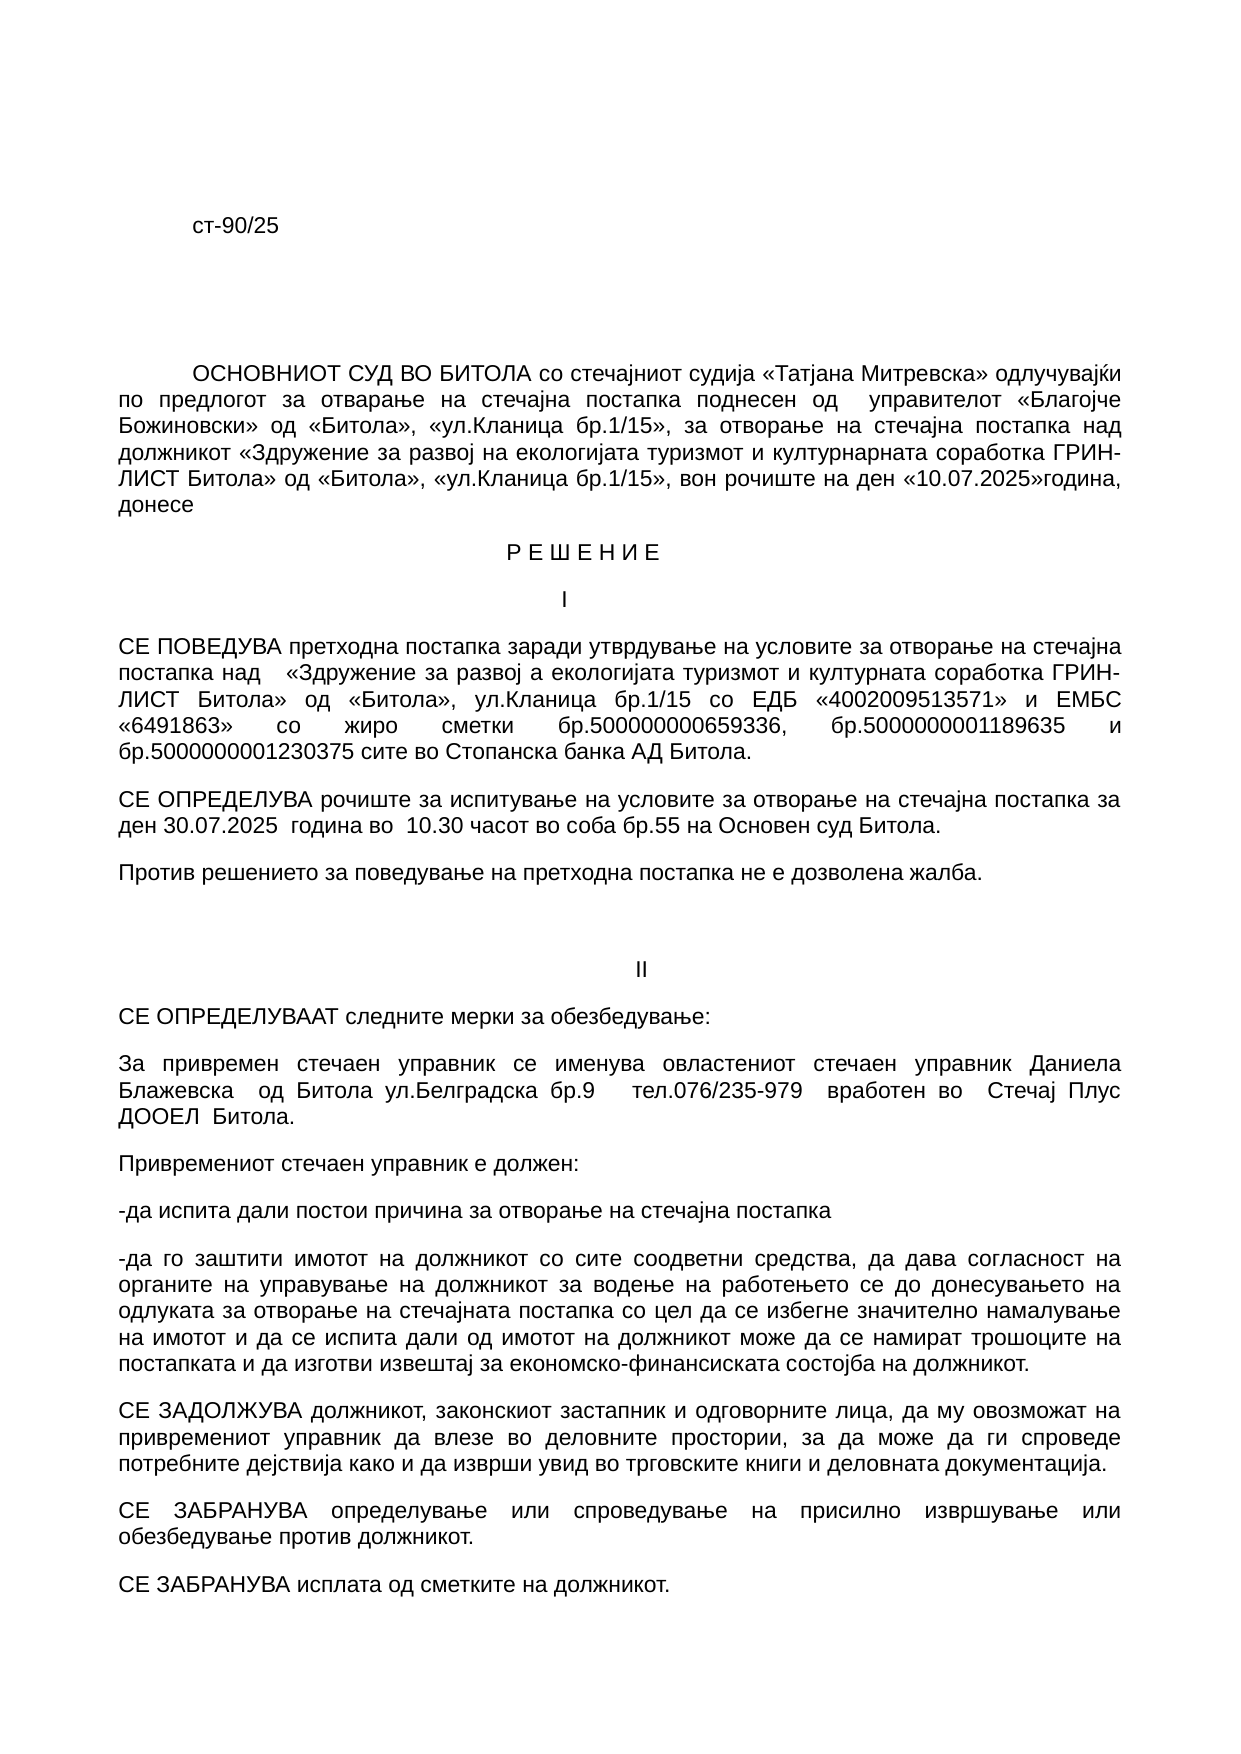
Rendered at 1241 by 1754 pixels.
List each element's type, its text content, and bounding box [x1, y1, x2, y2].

text СЕ ПОВЕДУВА претходна постапка заради утврдување на условите за отворање на стечајна постапка над «Здружение за развој а екологијата туризмот и културната соработка ГРИН-ЛИСТ Битола» од «Битола», ул.Кланица бр.1/15 со ЕДБ «4002009513571» и ЕМБС «6491863» со жиро сметки бр.500000000659336, бр.5000000001189635 и бр.5000000001230375 сите во Стопанска банка АД Битола. [118, 633, 1122, 765]
text Против решението за поведување на претходна постапка не е дозволена жалба. [118, 859, 1122, 885]
text За привремен стечаен управник се именува овластениот стечаен управник Даниела Блажевска од Битола ул.Белградска бр.9 тел.076/235-979 вработен во Стечај Плус ДООЕЛ Битола. [118, 1050, 1122, 1129]
text СЕ ЗАБРАНУВА определување или спроведување на присилно извршување или обезбедување против должникот. [118, 1497, 1122, 1550]
text -да испита дали постои причина за отворање на стечајна постапка [118, 1197, 1122, 1224]
text -да го заштити имотот на должникот со сите соодветни средства, да дава согласност на органите на управување на должникот за водење на работењето се до донесувањето на одлуката за отворање на стечајната постапка со цел да се избегне значително намалување на имотот и да се испита дали од имотот на должникот може да се намират трошоците на постапката и да изготви извештај за економско-финансиската состојба на должникот. [118, 1244, 1122, 1376]
text Р Е Ш Е Н И Е [118, 538, 1122, 565]
text I [118, 586, 1122, 612]
text СЕ ОПРЕДЕЛУВААТ следните мерки за обезбедување: [118, 1003, 1122, 1029]
text СЕ ЗАДОЛЖУВА должникот, законскиот застапник и одговорните лица, да му овозможат на привремениот управник да влезе во деловните простории, за да може да ги спроведе потребните дејствија како и да изврши увид во трговските книги и деловната документација. [118, 1397, 1122, 1476]
text ОСНОВНИОТ СУД ВО БИТОЛА со стечајниот судија «Татјана Митревска» одлучувајќи по предлогот за отварање на стечајна постапка поднесен од управителот «Благојче Божиновски» од «Битола», «ул.Кланица бр.1/15», за отворање на стечајна постапка над должникот «Здружение за развој на екологијата туризмот и културнарната соработка ГРИН-ЛИСТ Битола» од «Битола», «ул.Кланица бр.1/15», вон рочиште на ден «10.07.2025»година, донесе [118, 359, 1122, 518]
text ст-90/25 [118, 212, 1122, 239]
text Привремениот стечаен управник е должен: [118, 1150, 1122, 1176]
text СЕ ОПРЕДЕЛУВА рочиште за испитување на условите за отворање на стечајна постапка за ден 30.07.2025 година во 10.30 часот во соба бр.55 на Основен суд Битола. [118, 786, 1122, 838]
text II [118, 956, 1122, 982]
text СЕ ЗАБРАНУВА исплата од сметките на должникот. [118, 1571, 1122, 1597]
